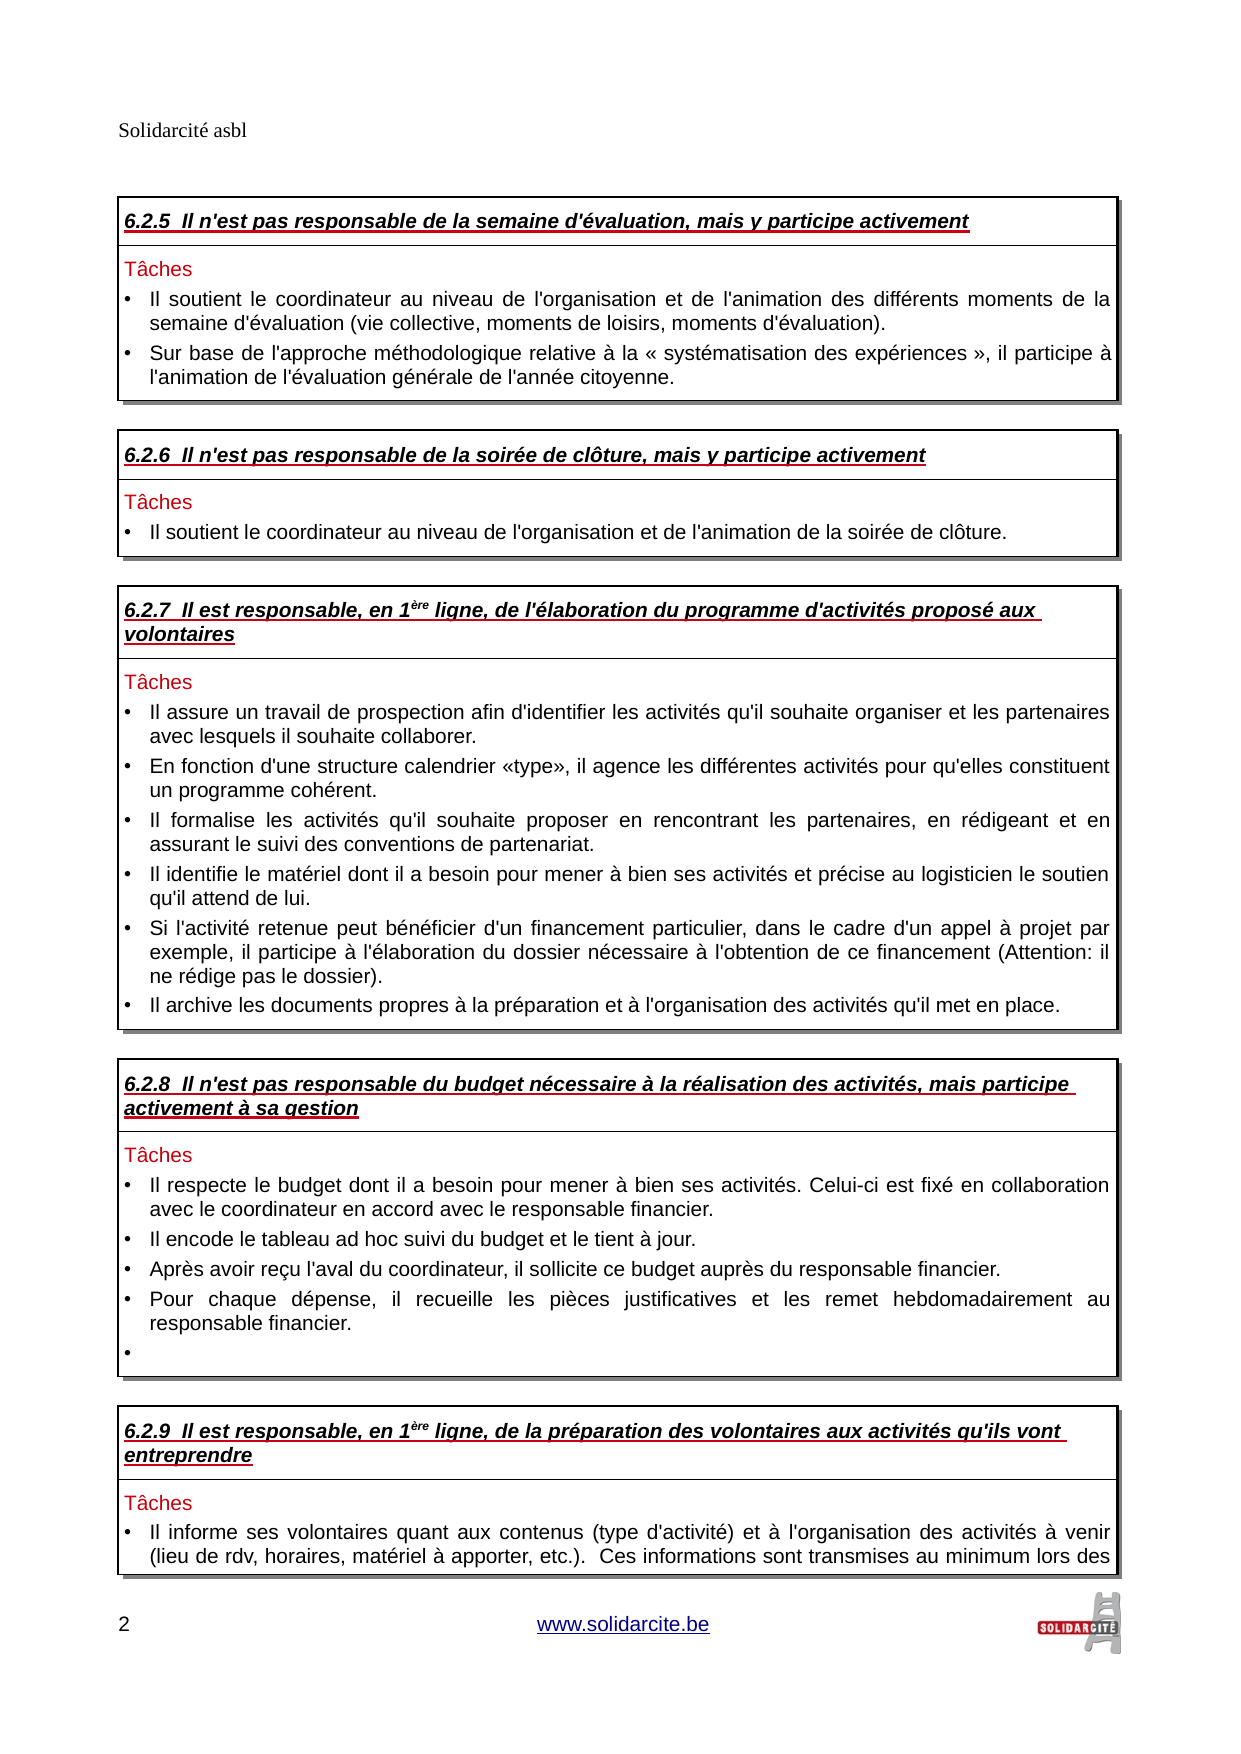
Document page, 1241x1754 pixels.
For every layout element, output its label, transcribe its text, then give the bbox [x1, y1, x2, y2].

table_cell Tâches Il soutient le coordinateur au niveau de l'organisation et de l'animation de la soirée de clôture. [119, 480, 1116, 556]
table_header 6.2.7 Il est responsable, en 1ère ligne, de l'élaboration du programme d'activités proposé aux volontaires [119, 587, 1116, 658]
table_header 6.2.8 Il n'est pas responsable du budget nécessaire à la réalisation des activités, mais participe activement à sa gestion [119, 1060, 1116, 1131]
table_header 6.2.5 Il n'est pas responsable de la semaine d'évaluation, mais y participe activement [119, 198, 1116, 245]
table_cell Tâches Il informe ses volontaires quant aux contenus (type d'activité) et à l'organisation des activités à venir (lieu de rdv, horaires, matériel à apporter, etc.). Ces informations sont transmises au minimum lors des réunions d'équipe volontaires (2*mois) et via un calendrier d'activités mensuel (rédigé en début de mois) accessible via Internet. Il donne du sens aux activités. Il veille donc à faire prendre conscience à ses volontaires du « pourquoi » des choses. Différents outils peuvent être utilisés pour donner plus de poids à sa parole (témoignages, débat, jeux, films, ...). Afin de donner du sens et de la cohérence à l'année citoyenne dans sa globalité, il établit les liens qui existent entre les différentes activités proposées. Il fait émerger des volontaires des projets à mettre en place durant l'année citoyenne. Il archive les documents propres à la préparation des ses volontaires. [119, 1480, 1116, 1574]
table_cell Tâches Il respecte le budget dont il a besoin pour mener à bien ses activités. Celui-ci est fixé en collaboration avec le coordinateur en accord avec le responsable financier. Il encode le tableau ad hoc suivi du budget et le tient à jour. Après avoir reçu l'aval du coordinateur, il sollicite ce budget auprès du responsable financier. Pour chaque dépense, il recueille les pièces justificatives et les remet hebdomadairement au responsable financier. [119, 1132, 1116, 1376]
picture [1037, 1592, 1121, 1654]
table_cell Tâches Il soutient le coordinateur au niveau de l'organisation et de l'animation des différents moments de la semaine d'évaluation (vie collective, moments de loisirs, moments d'évaluation). Sur base de l'approche méthodologique relative à la « systématisation des expériences », il participe à l'animation de l'évaluation générale de l'année citoyenne. [119, 246, 1116, 400]
table_header 6.2.9 Il est responsable, en 1ère ligne, de la préparation des volontaires aux activités qu'ils vont entreprendre [119, 1407, 1116, 1478]
table_header 6.2.6 Il n'est pas responsable de la soirée de clôture, mais y participe activement [119, 431, 1116, 478]
table_cell Tâches Il assure un travail de prospection afin d'identifier les activités qu'il souhaite organiser et les partenaires avec lesquels il souhaite collaborer. En fonction d'une structure calendrier «type», il agence les différentes activités pour qu'elles constituent un programme cohérent. Il formalise les activités qu'il souhaite proposer en rencontrant les partenaires, en rédigeant et en assurant le suivi des conventions de partenariat. Il identifie le matériel dont il a besoin pour mener à bien ses activités et précise au logisticien le soutien qu'il attend de lui. Si l'activité retenue peut bénéficier d'un financement particulier, dans le cadre d'un appel à projet par exemple, il participe à l'élaboration du dossier nécessaire à l'obtention de ce financement (Attention: il ne rédige pas le dossier). Il archive les documents propres à la préparation et à l'organisation des activités qu'il met en place. [119, 659, 1116, 1029]
